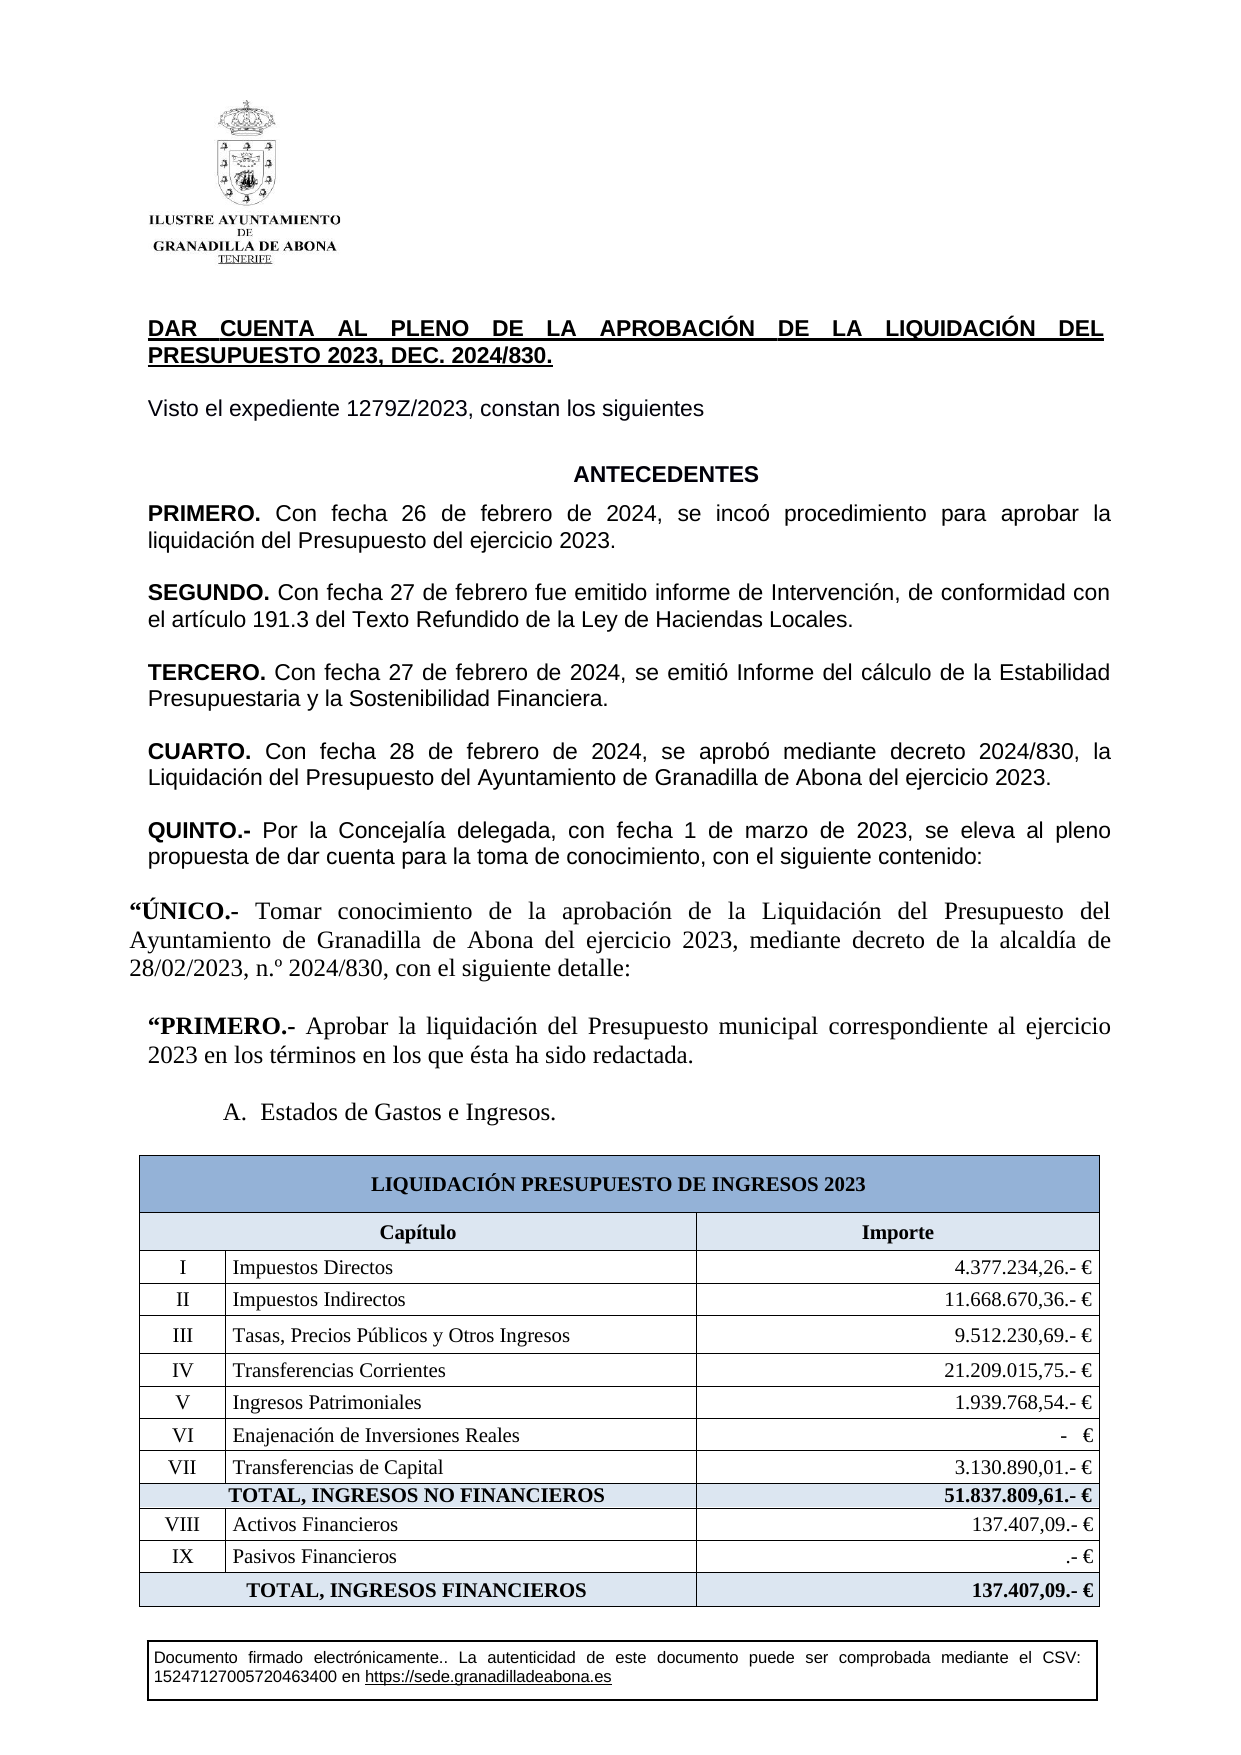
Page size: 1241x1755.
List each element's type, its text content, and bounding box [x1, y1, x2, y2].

table_cell TOTAL, INGRESOS FINANCIEROS [140, 1573, 696, 1606]
text PRIMERO. Con fecha 26 de febrero de 2024, se incoó procedimiento para aprobar la liquidación del Presupuesto del ejercicio 2023. [148, 500, 1111, 553]
table_cell 3.130.890,01.- € [697, 1451, 1099, 1482]
table_cell 137.407,09.- € [697, 1509, 1099, 1540]
text Visto el expediente 1279Z/2023, constan los siguientes [148, 395, 1122, 421]
table_cell 21.209.015,75.- € [697, 1354, 1099, 1386]
table_cell III [140, 1316, 225, 1353]
table_cell Ingresos Patrimoniales [226, 1387, 696, 1418]
table_cell 11.668.670,36.- € [697, 1284, 1099, 1315]
table_cell Capítulo [140, 1213, 696, 1250]
text SEGUNDO. Con fecha 27 de febrero fue emitido informe de Intervención, de conformidad con el artículo 191.3 del Texto Refundido de la Ley de Haciendas Locales. [148, 579, 1111, 632]
subtitle ANTECEDENTES [223, 461, 1109, 487]
table_cell Tasas, Precios Públicos y Otros Ingresos [226, 1316, 696, 1353]
table_cell II [140, 1284, 225, 1315]
table_cell TOTAL, INGRESOS NO FINANCIEROS [140, 1484, 696, 1507]
table_cell Enajenación de Inversiones Reales [226, 1419, 696, 1450]
table_cell Activos Financieros [226, 1509, 696, 1540]
text DAR CUENTA AL PLENO DE LA APROBACIÓN DE LA LIQUIDACIÓN DEL PRESUPUESTO 2023, DEC. 2024/830. [148, 315, 1111, 368]
table_cell - € [697, 1419, 1099, 1450]
table_cell 9.512.230,69.- € [697, 1316, 1099, 1353]
table_cell V [140, 1387, 225, 1418]
table_cell Impuestos Indirectos [226, 1284, 696, 1315]
table_cell 4.377.234,26.- € [697, 1251, 1099, 1282]
table_cell I [140, 1251, 225, 1282]
table_cell 137.407,09.- € [697, 1573, 1099, 1606]
table_cell IV [140, 1354, 225, 1386]
table_cell Impuestos Directos [226, 1251, 696, 1282]
list Estados de Gastos e Ingresos. [223, 1097, 1122, 1126]
table_cell Transferencias Corrientes [226, 1354, 696, 1386]
table_cell Pasivos Financieros [226, 1541, 696, 1572]
table_cell Transferencias de Capital [226, 1451, 696, 1482]
table_cell IX [140, 1541, 225, 1572]
table_cell VII [140, 1451, 225, 1482]
table_header LIQUIDACIÓN PRESUPUESTO DE INGRESOS 2023 [140, 1156, 1099, 1212]
text TERCERO. Con fecha 27 de febrero de 2024, se emitió Informe del cálculo de la Estabilidad Presupuestaria y la Sostenibilidad Financiera. [148, 658, 1111, 711]
table_cell 1.939.768,54.- € [697, 1387, 1099, 1418]
table_cell .- € [697, 1541, 1099, 1572]
table_cell VI [140, 1419, 225, 1450]
text “PRIMERO.- Aprobar la liquidación del Presupuesto municipal correspondiente al ejercicio 2023 en los términos en los que ésta ha sido redactada. [148, 1011, 1111, 1068]
subtitle “ÚNICO.- Tomar conocimiento de la aprobación de la Liquidación del Presupuesto del Ayuntamiento de Granadilla de Abona del ejercicio 2023, mediante decreto de la alcaldía de 28/02/2023, n.º 2024/830, con el siguiente detalle: [129, 896, 1111, 982]
table_cell 51.837.809,61.- € [697, 1484, 1099, 1507]
text QUINTO.- Por la Concejalía delegada, con fecha 1 de marzo de 2023, se eleva al pleno propuesta de dar cuenta para la toma de conocimiento, con el siguiente contenido: [148, 817, 1111, 869]
text CUARTO. Con fecha 28 de febrero de 2024, se aprobó mediante decreto 2024/830, la Liquidación del Presupuesto del Ayuntamiento de Granadilla de Abona del ejercicio 2023. [148, 738, 1111, 790]
table_cell VIII [140, 1509, 225, 1540]
table_cell Importe [697, 1213, 1099, 1250]
